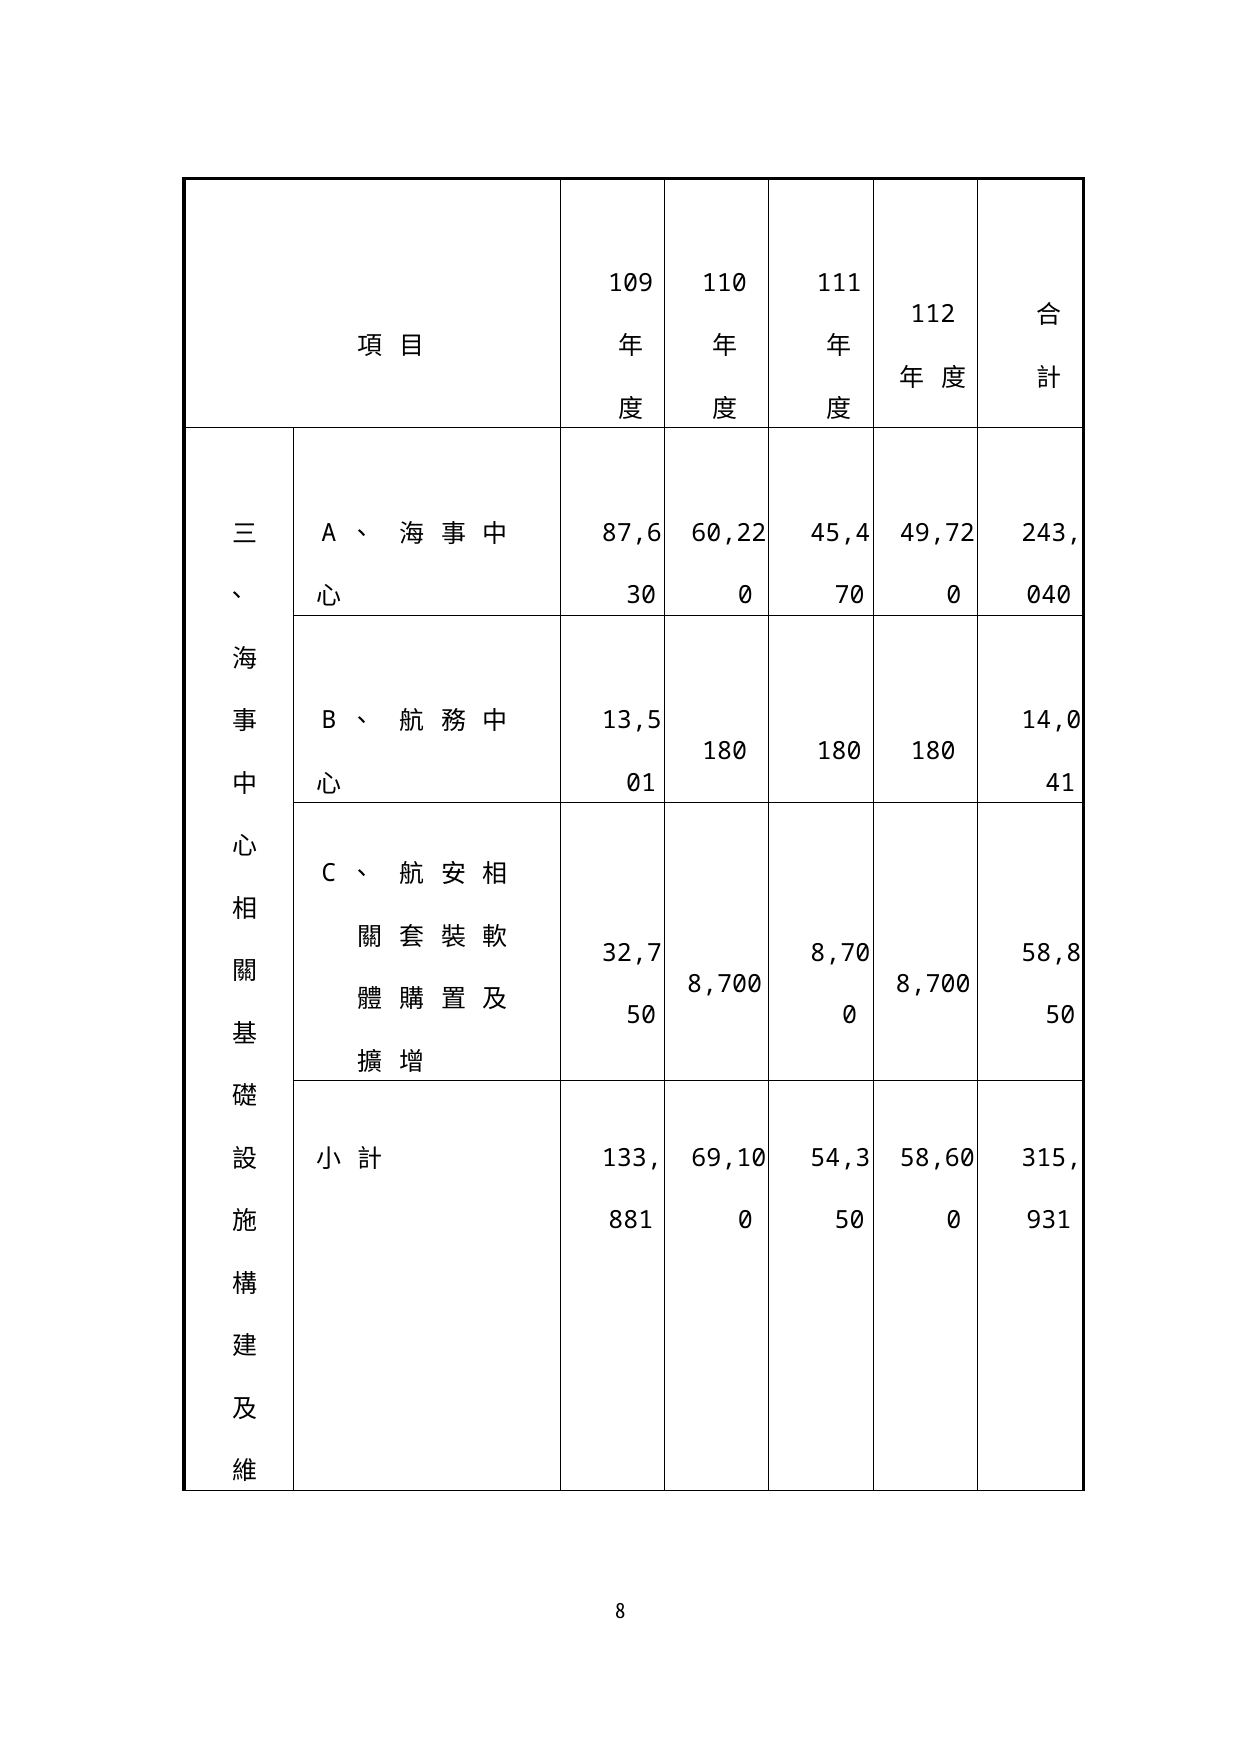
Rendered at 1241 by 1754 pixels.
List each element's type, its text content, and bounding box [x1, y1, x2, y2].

table_cell 54,350 [769, 1081, 873, 1490]
table_cell 60,220 [665, 428, 768, 615]
table_cell 315,931 [978, 1081, 1082, 1490]
table_cell 180 [665, 616, 768, 802]
table_cell A、海事中心 [294, 428, 560, 615]
table_cell 180 [769, 616, 873, 802]
table_cell 13,501 [561, 616, 664, 802]
table_cell C、航安相關套裝軟體購置及擴增 [294, 803, 560, 1080]
table_cell 49,720 [874, 428, 977, 615]
table_cell 58,850 [978, 803, 1082, 1080]
table_header 110年度 [665, 180, 768, 427]
table_cell 58,600 [874, 1081, 977, 1490]
table_cell 三、海事中心相關基礎設施構建及維運 [186, 428, 293, 1490]
table_cell 69,100 [665, 1081, 768, 1490]
table_cell 87,630 [561, 428, 664, 615]
table_cell 8,700 [769, 803, 873, 1080]
table_cell 32,750 [561, 803, 664, 1080]
table_cell 8,700 [874, 803, 977, 1080]
table_cell 14,041 [978, 616, 1082, 802]
table_header 112年度 [874, 180, 977, 427]
table_header 合計 [978, 180, 1082, 427]
table_header 111年度 [769, 180, 873, 427]
table_cell 45,470 [769, 428, 873, 615]
table_cell 小計 [294, 1081, 560, 1490]
table_cell 243,040 [978, 428, 1082, 615]
table_cell 133,881 [561, 1081, 664, 1490]
table_cell 8,700 [665, 803, 768, 1080]
table_header 109年度 [561, 180, 664, 427]
table_cell 180 [874, 616, 977, 802]
table_cell B、航務中心 [294, 616, 560, 802]
table_header 項目 [186, 180, 560, 427]
